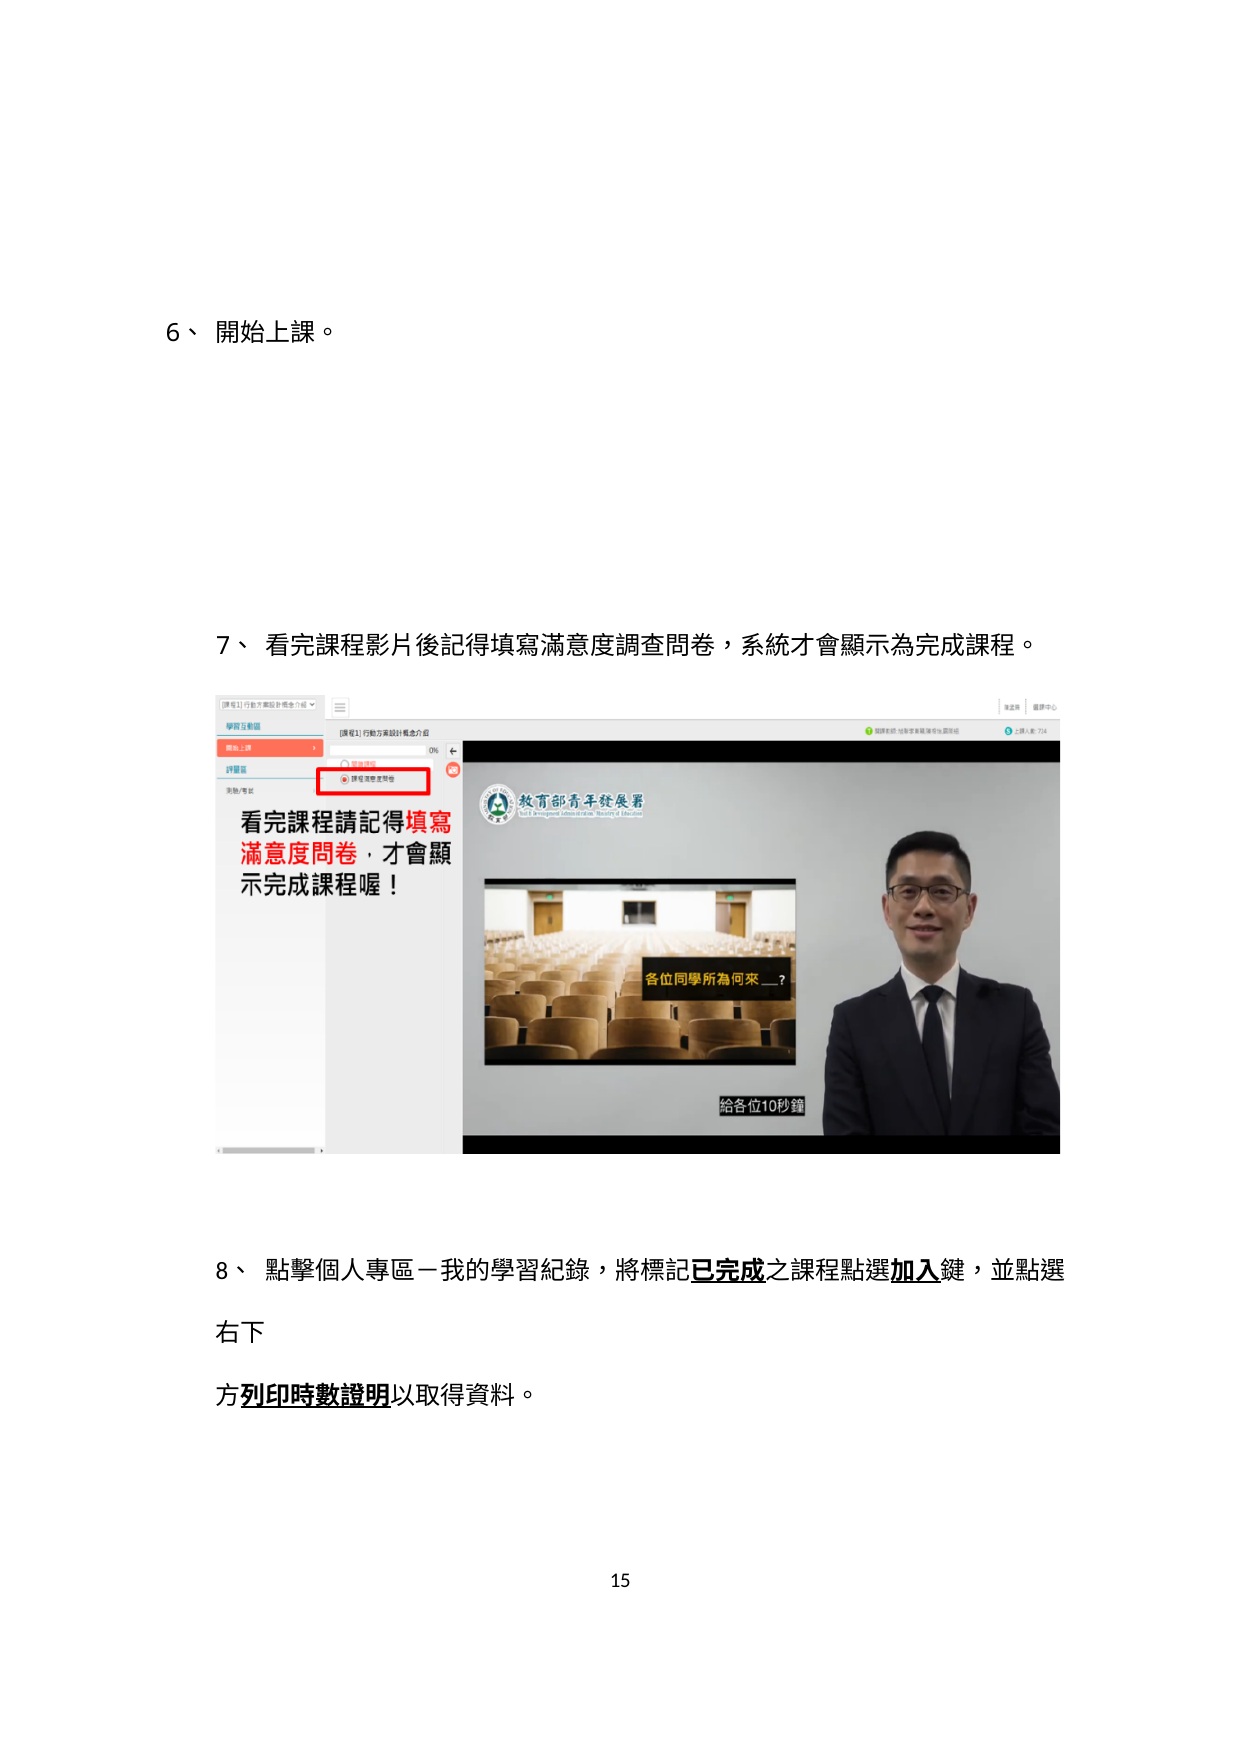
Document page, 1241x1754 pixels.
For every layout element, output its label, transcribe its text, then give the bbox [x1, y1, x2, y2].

text 方列印時數證明以取得資料。 [215, 1352, 1075, 1414]
list 點擊個人專區－我的學習紀錄，將標記已完成之課程點選加入鍵，並點選右下 [215, 1227, 1075, 1352]
list 看完課程影片後記得填寫滿意度調查問卷，系統才會顯示為完成課程。 [215, 602, 1075, 664]
list 開始上課。 [165, 289, 1075, 352]
